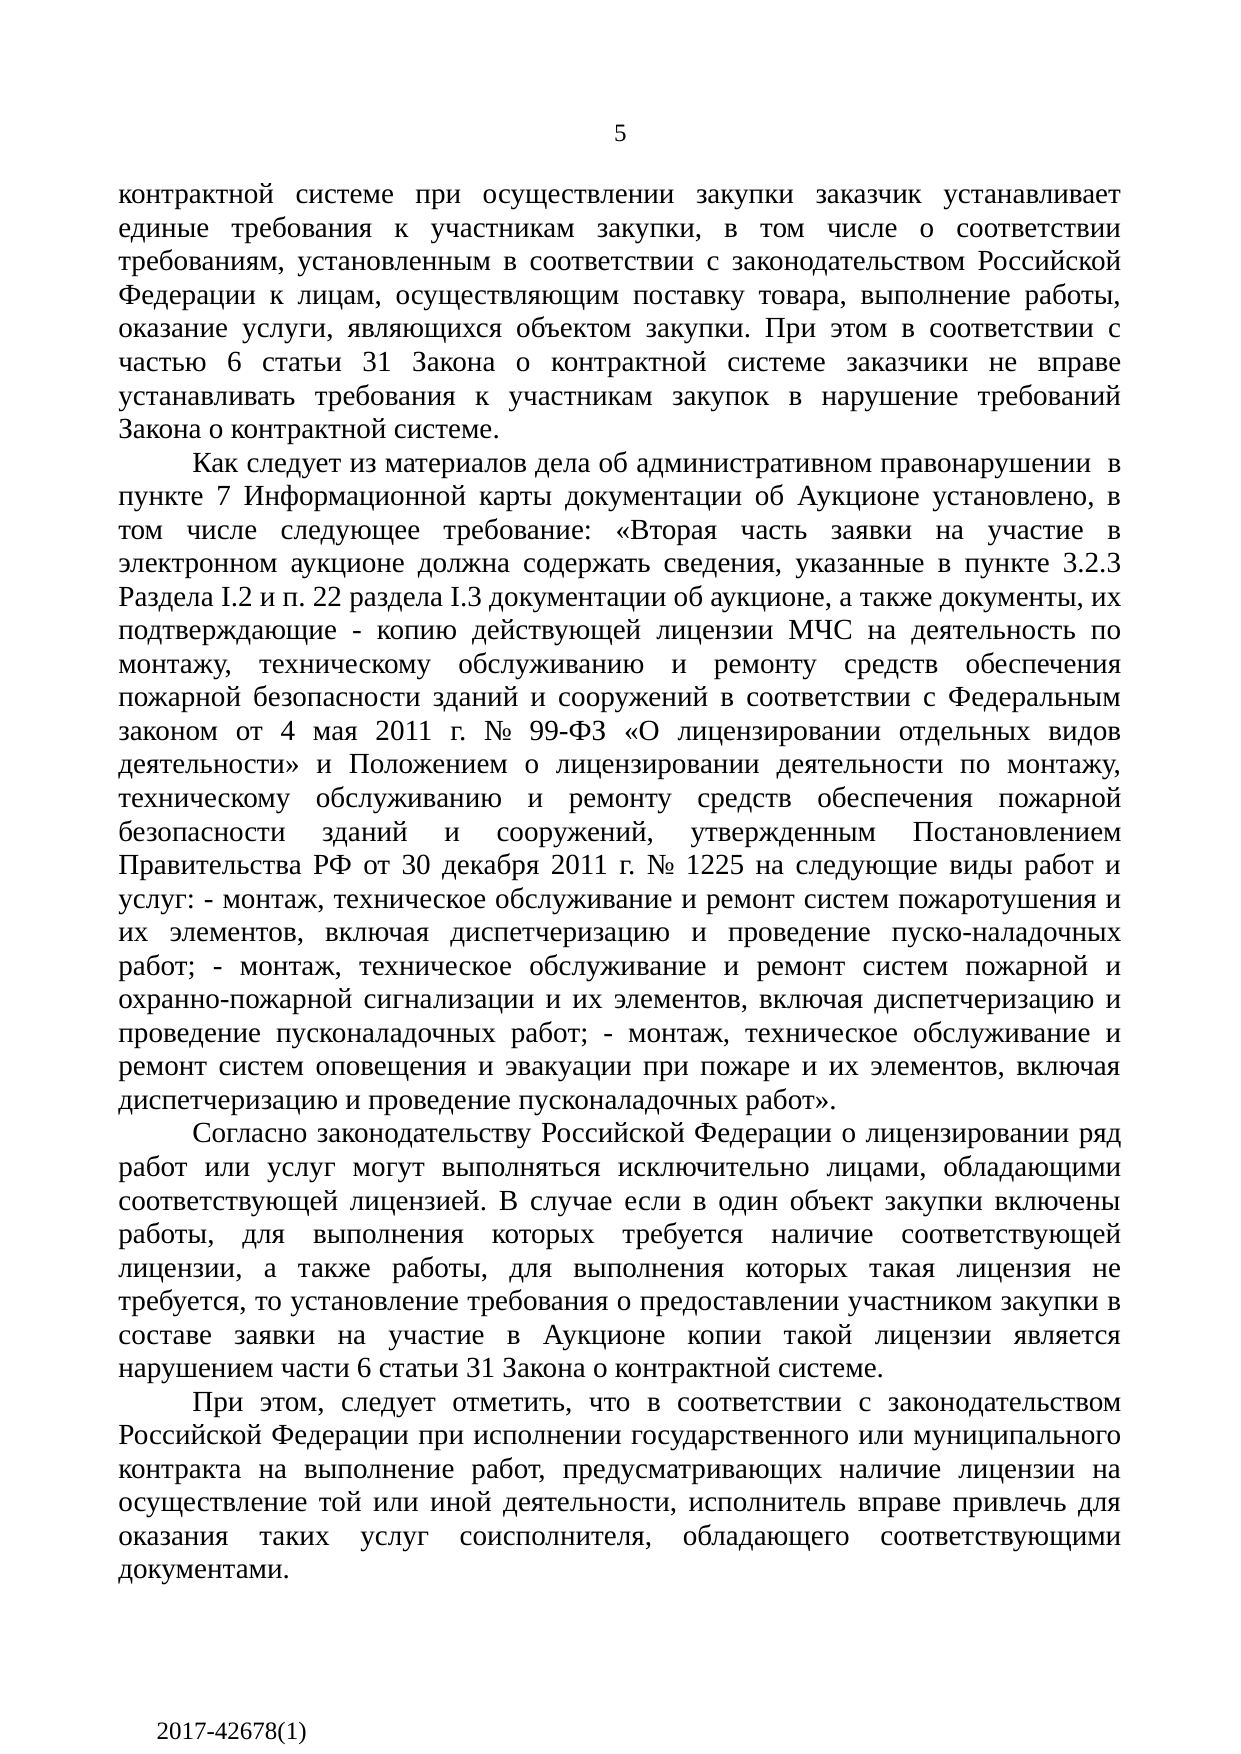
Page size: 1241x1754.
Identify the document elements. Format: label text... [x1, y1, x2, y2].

text контрактной системе при осуществлении закупки заказчик устанавливает единые требования к участникам закупки, в том числе о соответствии требованиям, установленным в соответствии с законодательством Российской Федерации к лицам, осуществляющим поставку товара, выполнение работы, оказание услуги, являющихся объектом закупки. При этом в соответствии с частью 6 статьи 31 Закона о контрактной системе заказчики не вправе устанавливать требования к участникам закупок в нарушение требований Закона о контрактной системе. [118, 176, 1122, 445]
text При этом, следует отметить, что в соответствии с законодательством Российской Федерации при исполнении государственного или муниципального контракта на выполнение работ, предусматривающих наличие лицензии на осуществление той или иной деятельности, исполнитель вправе привлечь для оказания таких услуг соисполнителя, обладающего соответствующими документами. [118, 1384, 1122, 1585]
text Согласно законодательству Российской Федерации о лицензировании ряд работ или услуг могут выполняться исключительно лицами, обладающими соответствующей лицензией. В случае если в один объект закупки включены работы, для выполнения которых требуется наличие соответствующей лицензии, а также работы, для выполнения которых такая лицензия не требуется, то установление требования о предоставлении участником закупки в составе заявки на участие в Аукционе копии такой лицензии является нарушением части 6 статьи 31 Закона о контрактной системе. [118, 1116, 1122, 1384]
text Как следует из материалов дела об административном правонарушении в пункте 7 Информационной карты документации об Аукционе установлено, в том числе следующее требование: «Вторая часть заявки на участие в электронном аукционе должна содержать сведения, указанные в пункте 3.2.3 Раздела I.2 и п. 22 раздела I.3 документации об аукционе, а также документы, их подтверждающие - копию действующей лицензии МЧС на деятельность по монтажу, техническому обслуживанию и ремонту средств обеспечения пожарной безопасности зданий и сооружений в соответствии с Федеральным законом от 4 мая 2011 г. № 99-ФЗ «О лицензировании отдельных видов деятельности» и Положением о лицензировании деятельности по монтажу, техническому обслуживанию и ремонту средств обеспечения пожарной безопасности зданий и сооружений, утвержденным Постановлением Правительства РФ от 30 декабря 2011 г. № 1225 на следующие виды работ и услуг: - монтаж, техническое обслуживание и ремонт систем пожаротушения и их элементов, включая диспетчеризацию и проведение пуско-наладочных работ; - монтаж, техническое обслуживание и ремонт систем пожарной и охранно-пожарной сигнализации и их элементов, включая диспетчеризацию и проведение пусконаладочных работ; - монтаж, техническое обслуживание и ремонт систем оповещения и эвакуации при пожаре и их элементов, включая диспетчеризацию и проведение пусконаладочных работ». [118, 445, 1122, 1116]
